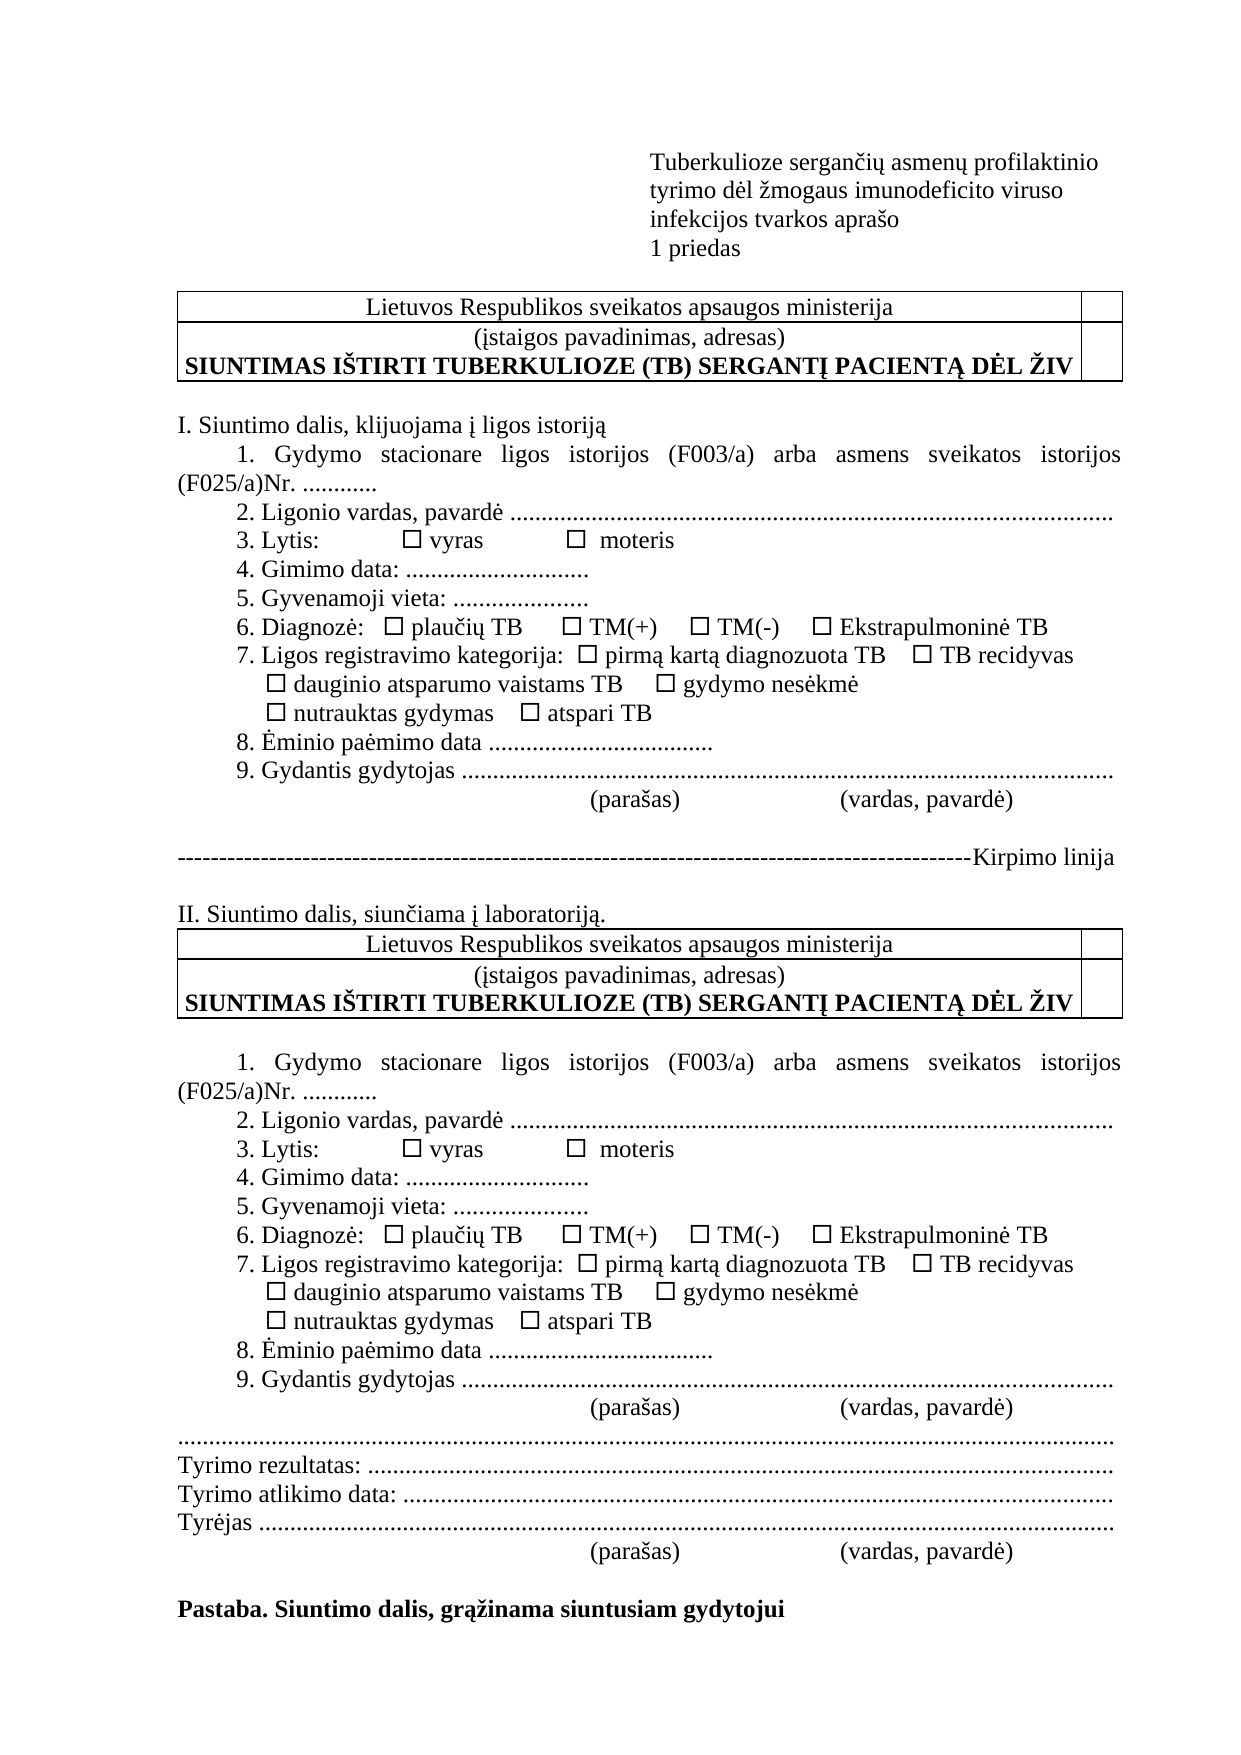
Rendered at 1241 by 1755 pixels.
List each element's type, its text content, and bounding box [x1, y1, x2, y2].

text 8. Ėminio paėmimo data .................................... [177, 1335, 1122, 1364]
text Tuberkulioze sergančių asmenų profilaktinio tyrimo dėl žmogaus imunodeficito viruso infekcijos tvarkos aprašo [649, 147, 1122, 233]
text 9. Gydantis gydytojas [177, 755, 1122, 784]
text 7. Ligos registravimo kategorija: [] pirmą kartą diagnozuota TB [] TB recidyvas [177, 1249, 1122, 1277]
text 1. Gydymo stacionare ligos istorijos (F003/a) arba asmens sveikatos istorijos (F025/a)Nr. ............ [177, 439, 1122, 497]
text Tyrimo atlikimo data: [177, 1479, 1122, 1507]
text 3. Lytis: [] vyras [] moteris [177, 1134, 1122, 1162]
text [] dauginio atsparumo vaistams TB [] gydymo nesėkmė [265, 669, 1122, 698]
text - Kirpimo linija [177, 842, 1122, 870]
text II. Siuntimo dalis, siunčiama į laboratoriją. [177, 899, 1122, 928]
text 6. Diagnozė: [] plaučių TB [] TM(+) [] TM(-) [] Ekstrapulmoninė TB [177, 612, 1122, 640]
text (parašas) (vardas, pavardė) [177, 1536, 1122, 1565]
text 2. Ligonio vardas, pavardė [177, 497, 1122, 525]
text (parašas) (vardas, pavardė) [177, 784, 1122, 813]
table_header [1082, 930, 1086, 958]
text 1 priedas [649, 233, 1122, 262]
text [] nutrauktas gydymas [] atspari TB [265, 1306, 1122, 1335]
text 5. Gyvenamoji vieta: [177, 583, 1122, 612]
text 8. Ėminio paėmimo data .................................... [177, 727, 1122, 755]
text 3. Lytis: [] vyras [] moteris [177, 525, 1122, 554]
text 1. Gydymo stacionare ligos istorijos (F003/a) arba asmens sveikatos istorijos (F025/a)Nr. ............ [177, 1047, 1122, 1105]
text 4. Gimimo data: [177, 554, 1122, 583]
table_cell [1082, 960, 1122, 1017]
text (parašas) (vardas, pavardė) [177, 1392, 1122, 1421]
text 2. Ligonio vardas, pavardė [177, 1105, 1122, 1134]
text [] nutrauktas gydymas [] atspari TB [265, 698, 1122, 727]
text [] dauginio atsparumo vaistams TB [] gydymo nesėkmė [265, 1277, 1122, 1306]
text . [177, 1421, 1122, 1450]
table_header [1118, 292, 1122, 321]
text 4. Gimimo data: [177, 1162, 1122, 1191]
table_header [1082, 292, 1086, 321]
table_header [1118, 930, 1122, 958]
text 6. Diagnozė: [] plaučių TB [] TM(+) [] TM(-) [] Ekstrapulmoninė TB [177, 1220, 1122, 1249]
text 9. Gydantis gydytojas [177, 1364, 1122, 1392]
text I. Siuntimo dalis, klijuojama į ligos istoriją [177, 410, 1122, 439]
text Tyrimo rezultatas: [177, 1450, 1122, 1479]
text Tyrėjas [177, 1507, 1122, 1536]
table_cell [1082, 323, 1122, 380]
text 7. Ligos registravimo kategorija: [] pirmą kartą diagnozuota TB [] TB recidyvas [177, 640, 1122, 669]
text 5. Gyvenamoji vieta: [177, 1191, 1122, 1220]
text Pastaba. Siuntimo dalis, grąžinama siuntusiam gydytojui [177, 1594, 1122, 1622]
